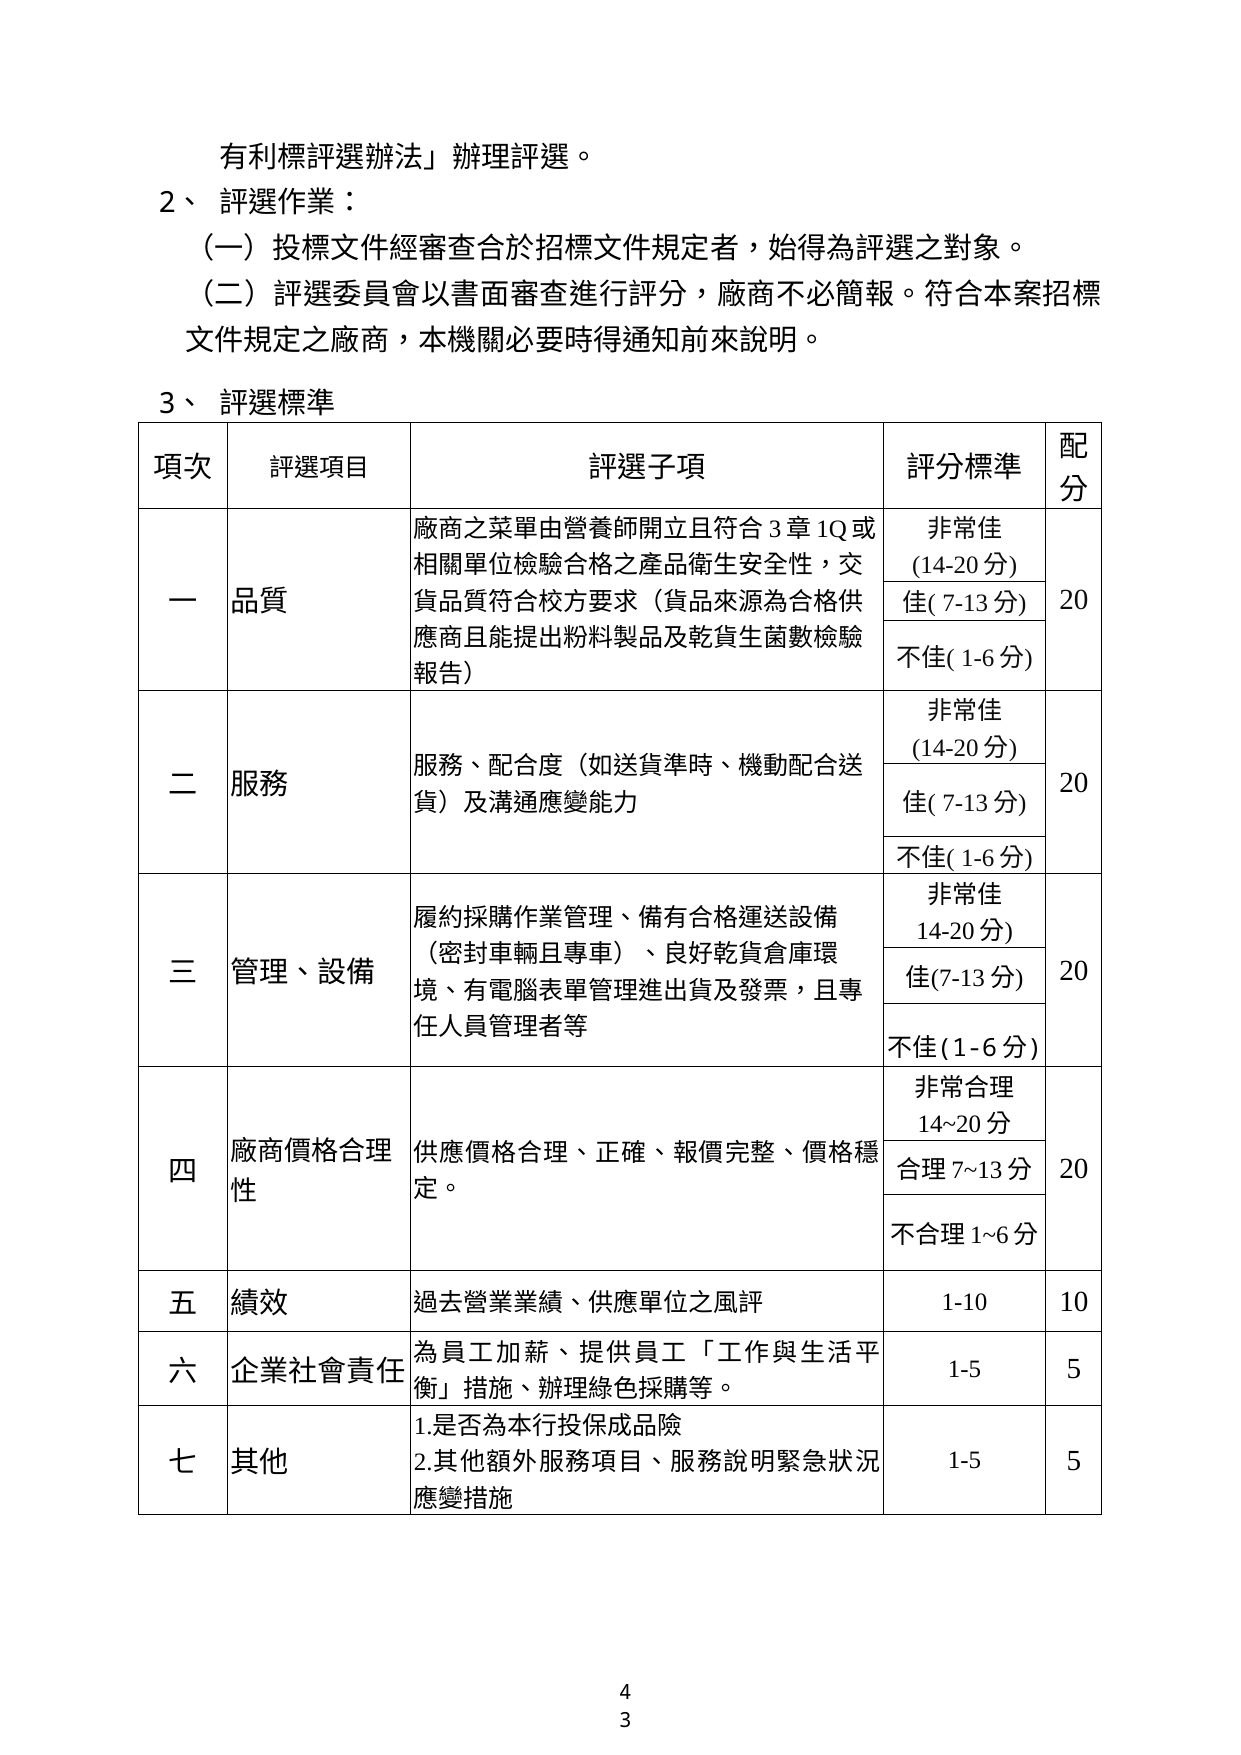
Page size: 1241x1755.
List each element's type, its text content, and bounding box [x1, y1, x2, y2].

table_cell 為員工加薪、提供員工「工作與生活平衡」措施、辦理綠色採購等。 [411, 1332, 883, 1404]
table_cell 佳( 7-13分) [884, 582, 1045, 619]
table_header 評選子項 [411, 423, 883, 507]
text （一）投標文件經審查合於招標文件規定者，始得為評選之對象。 [185, 222, 1103, 268]
table_cell 1.是否為本行投保成品險 2.其他額外服務項目、服務說明緊急狀況應變措施 [411, 1406, 883, 1514]
table_cell 非常佳 14-20分) [884, 874, 1045, 947]
table_cell 六 [139, 1332, 227, 1404]
table_cell 20 [1046, 1067, 1101, 1270]
table_cell 1-5 [884, 1406, 1045, 1514]
table_cell 5 [1046, 1406, 1101, 1514]
table_cell 廠商價格合理性 [228, 1067, 410, 1270]
table_header 評分標準 [884, 423, 1045, 507]
table_cell 不佳( 1-6分) [884, 837, 1045, 873]
table_cell 五 [139, 1271, 227, 1331]
text （二）評選委員會以書面審查進行評分，廠商不必簡報。符合本案招標文件規定之廠商，本機關必要時得通知前來說明。 [185, 268, 1103, 359]
table_cell 佳(7-13分) [884, 948, 1045, 1002]
table_cell 20 [1046, 874, 1101, 1066]
table_cell 1-5 [884, 1332, 1045, 1404]
table_header 配分 [1046, 423, 1101, 507]
table_cell 非常佳 (14-20分) [884, 691, 1045, 763]
table_cell 非常合理 14~20分 [884, 1067, 1045, 1139]
table_cell 三 [139, 874, 227, 1066]
table_cell 廠商之菜單由營養師開立且符合3章1Q或相關單位檢驗合格之產品衛生安全性，交貨品質符合校方要求（貨品來源為合格供應商且能提出粉料製品及乾貨生菌數檢驗報告） [411, 509, 883, 690]
table_cell 佳( 7-13分) [884, 764, 1045, 836]
table_cell 非常佳 (14-20分) [884, 509, 1045, 581]
table_cell 5 [1046, 1332, 1101, 1404]
table_cell 七 [139, 1406, 227, 1514]
table_cell 服務、配合度（如送貨準時、機動配合送貨）及溝通應變能力 [411, 691, 883, 873]
table_cell 不佳( 1-6分) [884, 621, 1045, 690]
table_cell 管理、設備 [228, 874, 410, 1066]
table_cell 10 [1046, 1271, 1101, 1331]
table_cell 供應價格合理、正確、報價完整、價格穩定。 [411, 1067, 883, 1270]
table_cell 績效 [228, 1271, 410, 1331]
table_cell 四 [139, 1067, 227, 1270]
list 評選標準 [158, 359, 1110, 422]
list 有利標評選辦法」辦理評選。 [158, 113, 1110, 176]
table_header 項次 [139, 423, 227, 507]
table_cell 二 [139, 691, 227, 873]
table_cell 企業社會責任 [228, 1332, 410, 1404]
table_cell 其他 [228, 1406, 410, 1514]
table_cell 不佳(1-6分) [884, 1004, 1045, 1066]
table_cell 服務 [228, 691, 410, 873]
table_header 評選項目 [228, 423, 410, 507]
table_cell 不合理1~6分 [884, 1195, 1045, 1270]
table_cell 品質 [228, 509, 410, 690]
table_cell 20 [1046, 691, 1101, 873]
table_cell 一 [139, 509, 227, 690]
list 評選作業： [158, 176, 1110, 222]
table_cell 過去營業業績、供應單位之風評 [411, 1271, 883, 1331]
table_cell 1-10 [884, 1271, 1045, 1331]
table_cell 20 [1046, 509, 1101, 690]
table_cell 合理7~13分 [884, 1141, 1045, 1194]
table_cell 履約採購作業管理、備有合格運送設備（密封車輛且專車）、良好乾貨倉庫環境、有電腦表單管理進出貨及發票，且專任人員管理者等 [411, 874, 883, 1066]
